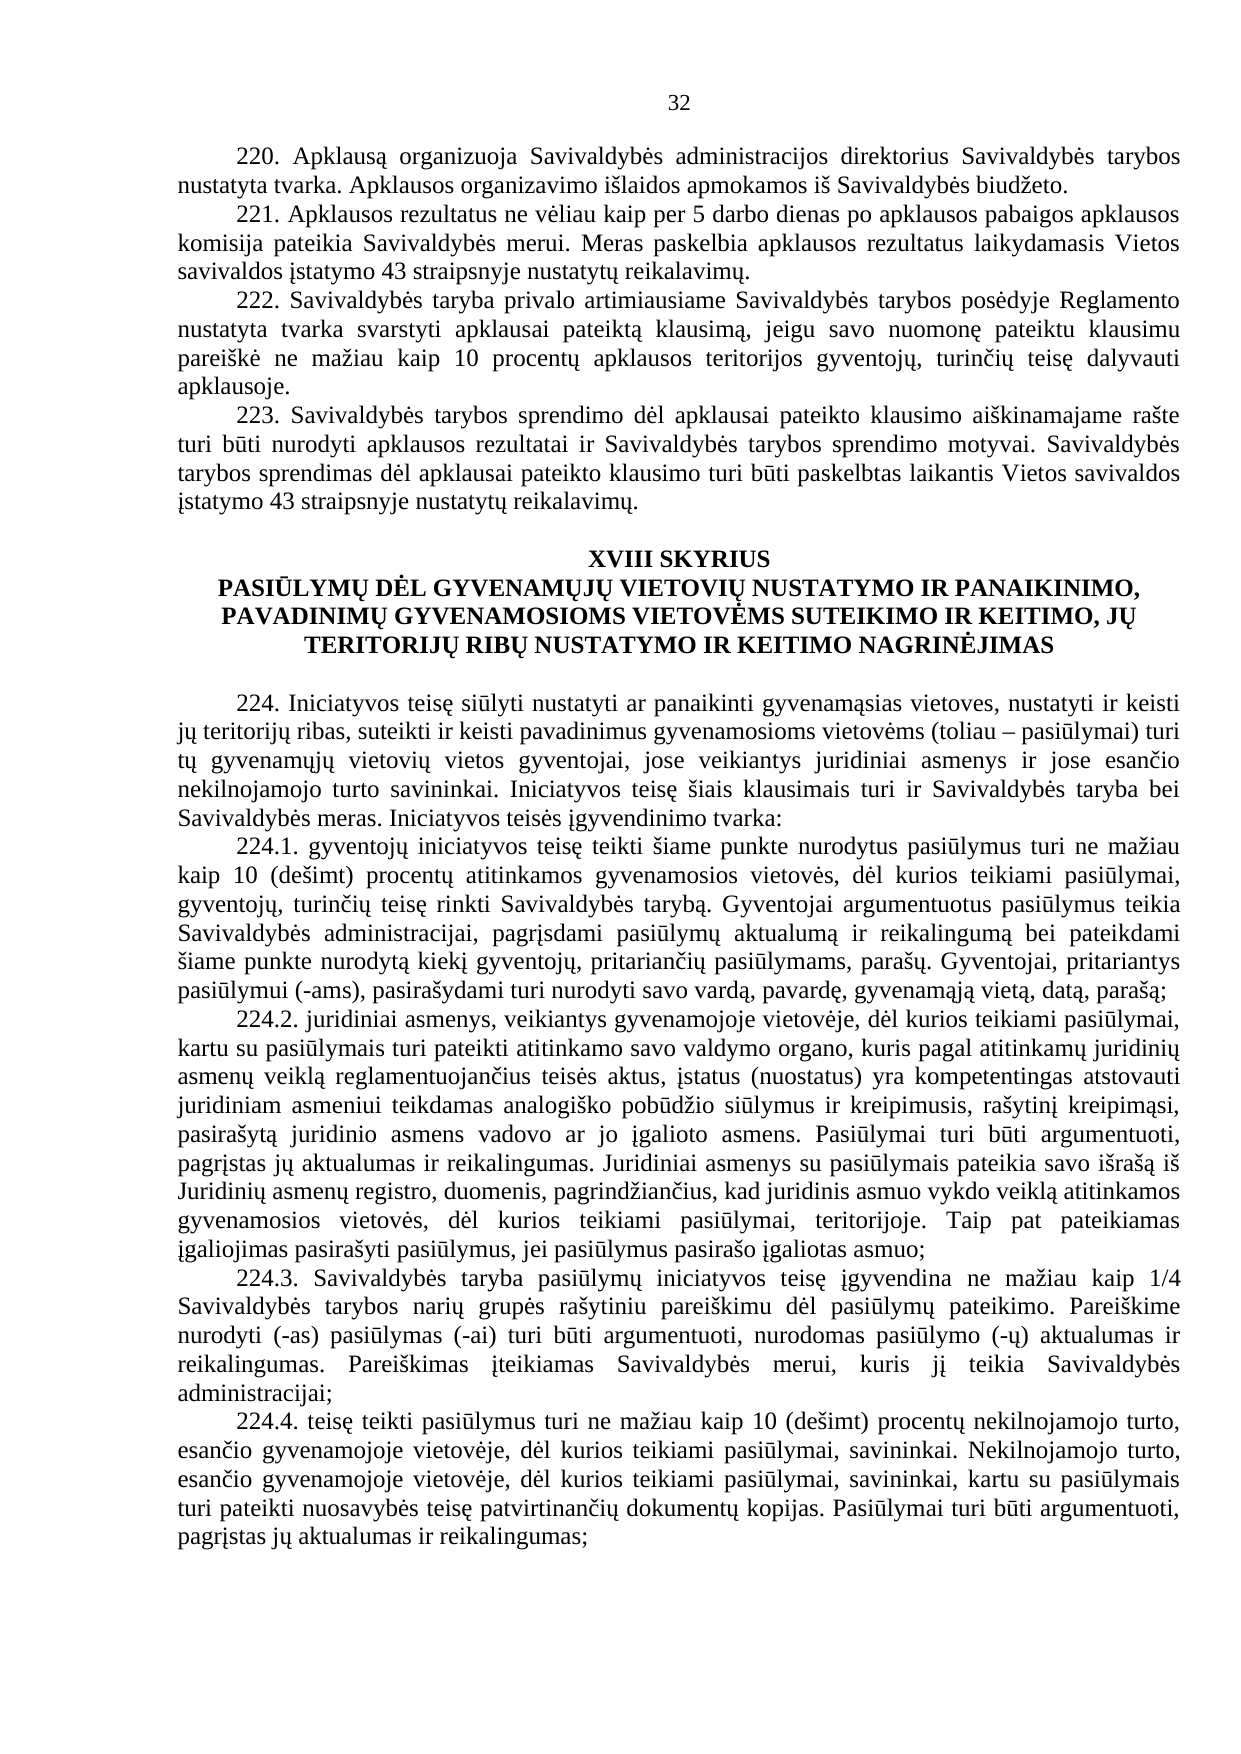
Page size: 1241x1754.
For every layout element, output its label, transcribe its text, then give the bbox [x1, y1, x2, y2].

text 224.3. Savivaldybės taryba pasiūlymų iniciatyvos teisę įgyvendina ne mažiau kaip 1/4 Savivaldybės tarybos narių grupės rašytiniu pareiškimu dėl pasiūlymų pateikimo. Pareiškime nurodyti (-as) pasiūlymas (-ai) turi būti argumentuoti, nurodomas pasiūlymo (-ų) aktualumas ir reikalingumas. Pareiškimas įteikiamas Savivaldybės merui, kuris jį teikia Savivaldybės administracijai; [177, 1263, 1181, 1406]
text PASIŪLYMŲ DĖL GYVENAMŲJŲ VIETOVIŲ NUSTATYMO IR PANAIKINIMO, PAVADINIMŲ GYVENAMOSIOMS VIETOVĖMS SUTEIKIMO IR KEITIMO, JŲ TERITORIJŲ RIBŲ NUSTATYMO IR KEITIMO NAGRINĖJIMAS [177, 573, 1181, 659]
text 224.1. gyventojų iniciatyvos teisę teikti šiame punkte nurodytus pasiūlymus turi ne mažiau kaip 10 (dešimt) procentų atitinkamos gyvenamosios vietovės, dėl kurios teikiami pasiūlymai, gyventojų, turinčių teisę rinkti Savivaldybės tarybą. Gyventojai argumentuotus pasiūlymus teikia Savivaldybės administracijai, pagrįsdami pasiūlymų aktualumą ir reikalingumą bei pateikdami šiame punkte nurodytą kiekį gyventojų, pritariančių pasiūlymams, parašų. Gyventojai, pritariantys pasiūlymui (-ams), pasirašydami turi nurodyti savo vardą, pavardę, gyvenamąją vietą, datą, parašą; [177, 831, 1181, 1004]
text 224.4. teisę teikti pasiūlymus turi ne mažiau kaip 10 (dešimt) procentų nekilnojamojo turto, esančio gyvenamojoje vietovėje, dėl kurios teikiami pasiūlymai, savininkai. Nekilnojamojo turto, esančio gyvenamojoje vietovėje, dėl kurios teikiami pasiūlymai, savininkai, kartu su pasiūlymais turi pateikti nuosavybės teisę patvirtinančių dokumentų kopijas. Pasiūlymai turi būti argumentuoti, pagrįstas jų aktualumas ir reikalingumas; [177, 1406, 1181, 1550]
text 223. Savivaldybės tarybos sprendimo dėl apklausai pateikto klausimo aiškinamajame rašte turi būti nurodyti apklausos rezultatai ir Savivaldybės tarybos sprendimo motyvai. Savivaldybės tarybos sprendimas dėl apklausai pateikto klausimo turi būti paskelbtas laikantis Vietos savivaldos įstatymo 43 straipsnyje nustatytų reikalavimų. [177, 400, 1181, 515]
text 222. Savivaldybės taryba privalo artimiausiame Savivaldybės tarybos posėdyje Reglamento nustatyta tvarka svarstyti apklausai pateiktą klausimą, jeigu savo nuomonę pateiktu klausimu pareiškė ne mažiau kaip 10 procentų apklausos teritorijos gyventojų, turinčių teisę dalyvauti apklausoje. [177, 285, 1181, 400]
text 224.2. juridiniai asmenys, veikiantys gyvenamojoje vietovėje, dėl kurios teikiami pasiūlymai, kartu su pasiūlymais turi pateikti atitinkamo savo valdymo organo, kuris pagal atitinkamų juridinių asmenų veiklą reglamentuojančius teisės aktus, įstatus (nuostatus) yra kompetentingas atstovauti juridiniam asmeniui teikdamas analogiško pobūdžio siūlymus ir kreipimusis, rašytinį kreipimąsi, pasirašytą juridinio asmens vadovo ar jo įgalioto asmens. Pasiūlymai turi būti argumentuoti, pagrįstas jų aktualumas ir reikalingumas. Juridiniai asmenys su pasiūlymais pateikia savo išrašą iš Juridinių asmenų registro, duomenis, pagrindžiančius, kad juridinis asmuo vykdo veiklą atitinkamos gyvenamosios vietovės, dėl kurios teikiami pasiūlymai, teritorijoje. Taip pat pateikiamas įgaliojimas pasirašyti pasiūlymus, jei pasiūlymus pasirašo įgaliotas asmuo; [177, 1004, 1181, 1263]
text XVIII SKYRIUS [177, 544, 1181, 573]
text 221. Apklausos rezultatus ne vėliau kaip per 5 darbo dienas po apklausos pabaigos apklausos komisija pateikia Savivaldybės merui. Meras paskelbia apklausos rezultatus laikydamasis Vietos savivaldos įstatymo 43 straipsnyje nustatytų reikalavimų. [177, 199, 1181, 285]
text 224. Iniciatyvos teisę siūlyti nustatyti ar panaikinti gyvenamąsias vietoves, nustatyti ir keisti jų teritorijų ribas, suteikti ir keisti pavadinimus gyvenamosioms vietovėms (toliau – pasiūlymai) turi tų gyvenamųjų vietovių vietos gyventojai, jose veikiantys juridiniai asmenys ir jose esančio nekilnojamojo turto savininkai. Iniciatyvos teisę šiais klausimais turi ir Savivaldybės taryba bei Savivaldybės meras. Iniciatyvos teisės įgyvendinimo tvarka: [177, 688, 1181, 831]
text 220. Apklausą organizuoja Savivaldybės administracijos direktorius Savivaldybės tarybos nustatyta tvarka. Apklausos organizavimo išlaidos apmokamos iš Savivaldybės biudžeto. [177, 141, 1181, 199]
